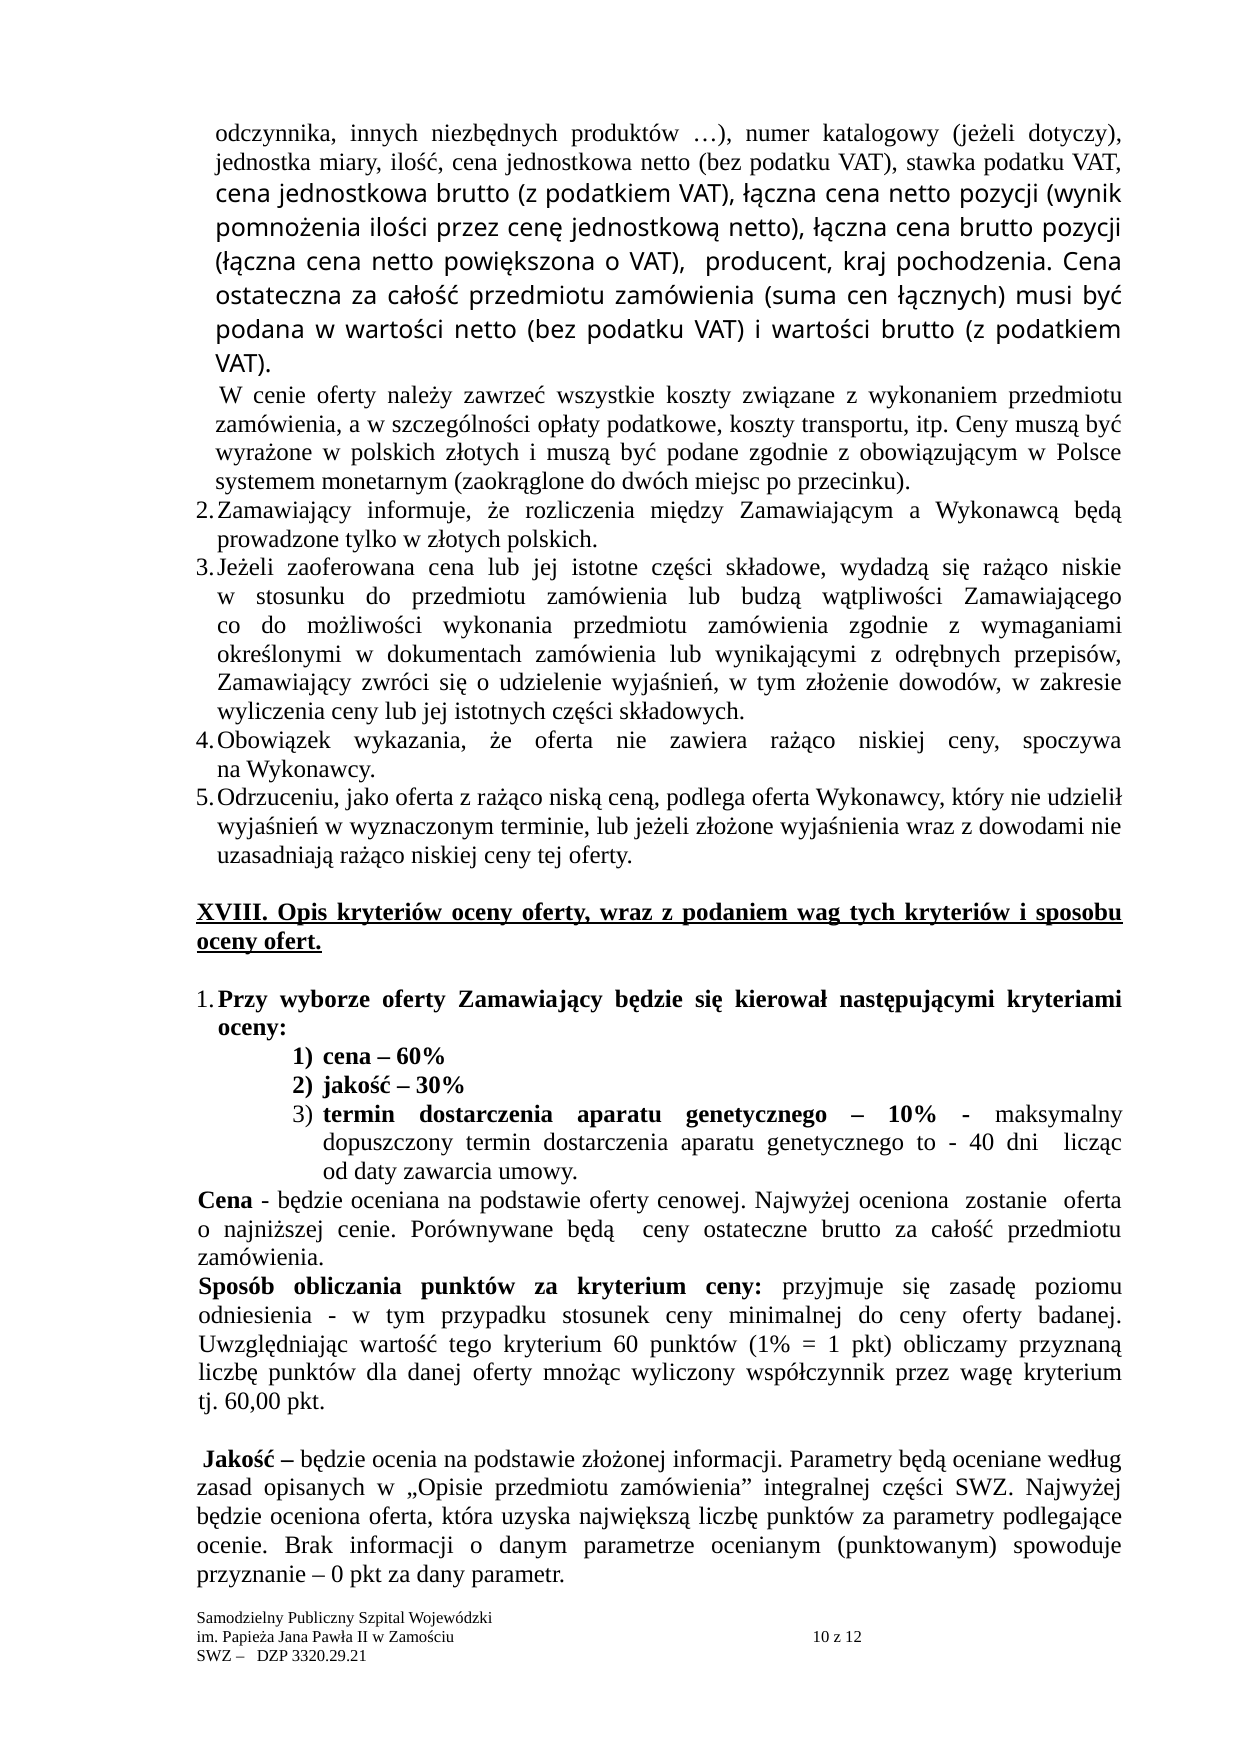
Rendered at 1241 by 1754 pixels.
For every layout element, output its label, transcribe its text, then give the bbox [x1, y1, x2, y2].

text oceny ofert. [196, 924, 1123, 955]
list jakość – 30% [292, 1070, 1123, 1099]
list Przy wyborze oferty Zamawiający będzie się kierował następującymi kryteriami oceny: [196, 984, 1123, 1041]
text XVIII. Opis kryteriów oceny oferty, wraz z podaniem wag tych kryteriów i sposobu [196, 897, 1123, 922]
list termin dostarczenia aparatu genetycznego – 10% - maksymalny dopuszczony termin dostarczenia aparatu genetycznego to - 40 dni licząc od daty zawarcia umowy. [292, 1099, 1123, 1185]
text W cenie oferty należy zawrzeć wszystkie koszty związane z wykonaniem przedmiotu zamówienia, a w szczególności opłaty podatkowe, koszty transportu, itp. Ceny muszą być wyrażone w polskich złotych i muszą być podane zgodnie z obowiązującym w Polsce systemem monetarnym (zaokrąglone do dwóch miejsc po przecinku). [197, 380, 1123, 495]
list Jeżeli zaoferowana cena lub jej istotne części składowe, wydadzą się rażąco niskie w stosunku do przedmiotu zamówienia lub budzą wątpliwości Zamawiającego co do możliwości wykonania przedmiotu zamówienia zgodnie z wymaganiami określonymi w dokumentach zamówienia lub wynikającymi z odrębnych przepisów, Zamawiający zwróci się o udzielenie wyjaśnień, w tym złożenie dowodów, w zakresie wyliczenia ceny lub jej istotnych części składowych. [196, 552, 1123, 725]
list Cena - będzie oceniana na podstawie oferty cenowej. Najwyżej oceniona zostanie oferta o najniższej cenie. Porównywane będą ceny ostateczne brutto za całość przedmiotu zamówienia. [71, 1185, 1123, 1271]
list cena – 60% [292, 1041, 1123, 1070]
list Sposób obliczania punktów za kryterium ceny: przyjmuje się zasadę poziomu odniesienia - w tym przypadku stosunek ceny minimalnej do ceny oferty badanej. Uwzględniając wartość tego kryterium 60 punktów (1% = 1 pkt) obliczamy przyznaną liczbę punktów dla danej oferty mnożąc wyliczony współczynnik przez wagę kryterium tj. 60,00 pkt. [167, 1271, 1123, 1415]
list Zamawiający informuje, że rozliczenia między Zamawiającym a Wykonawcą będą prowadzone tylko w złotych polskich. [196, 495, 1123, 552]
list Obowiązek wykazania, że oferta nie zawiera rażąco niskiej ceny, spoczywa na Wykonawcy. [196, 725, 1123, 782]
text Jakość – będzie ocenia na podstawie złożonej informacji. Parametry będą oceniane według zasad opisanych w „Opisie przedmiotu zamówienia” integralnej części SWZ. Najwyżej będzie oceniona oferta, która uzyska największą liczbę punktów za parametry podlegające ocenie. Brak informacji o danym parametrze ocenianym (punktowanym) spowoduje przyznanie – 0 pkt za dany parametr. [196, 1444, 1123, 1587]
text odczynnika, innych niezbędnych produktów …), numer katalogowy (jeżeli dotyczy), jednostka miary, ilość, cena jednostkowa netto (bez podatku VAT), stawka podatku VAT, cena jednostkowa brutto (z podatkiem VAT), łączna cena netto pozycji (wynik pomnożenia ilości przez cenę jednostkową netto), łączna cena brutto pozycji (łączna cena netto powiększona o VAT), producent, kraj pochodzenia. Cena ostateczna za całość przedmiotu zamówienia (suma cen łącznych) musi być podana w wartości netto (bez podatku VAT) i wartości brutto (z podatkiem VAT). [197, 118, 1123, 380]
list Odrzuceniu, jako oferta z rażąco niską ceną, podlega oferta Wykonawcy, który nie udzielił wyjaśnień w wyznaczonym terminie, lub jeżeli złożone wyjaśnienia wraz z dowodami nie uzasadniają rażąco niskiej ceny tej oferty. [196, 782, 1123, 869]
